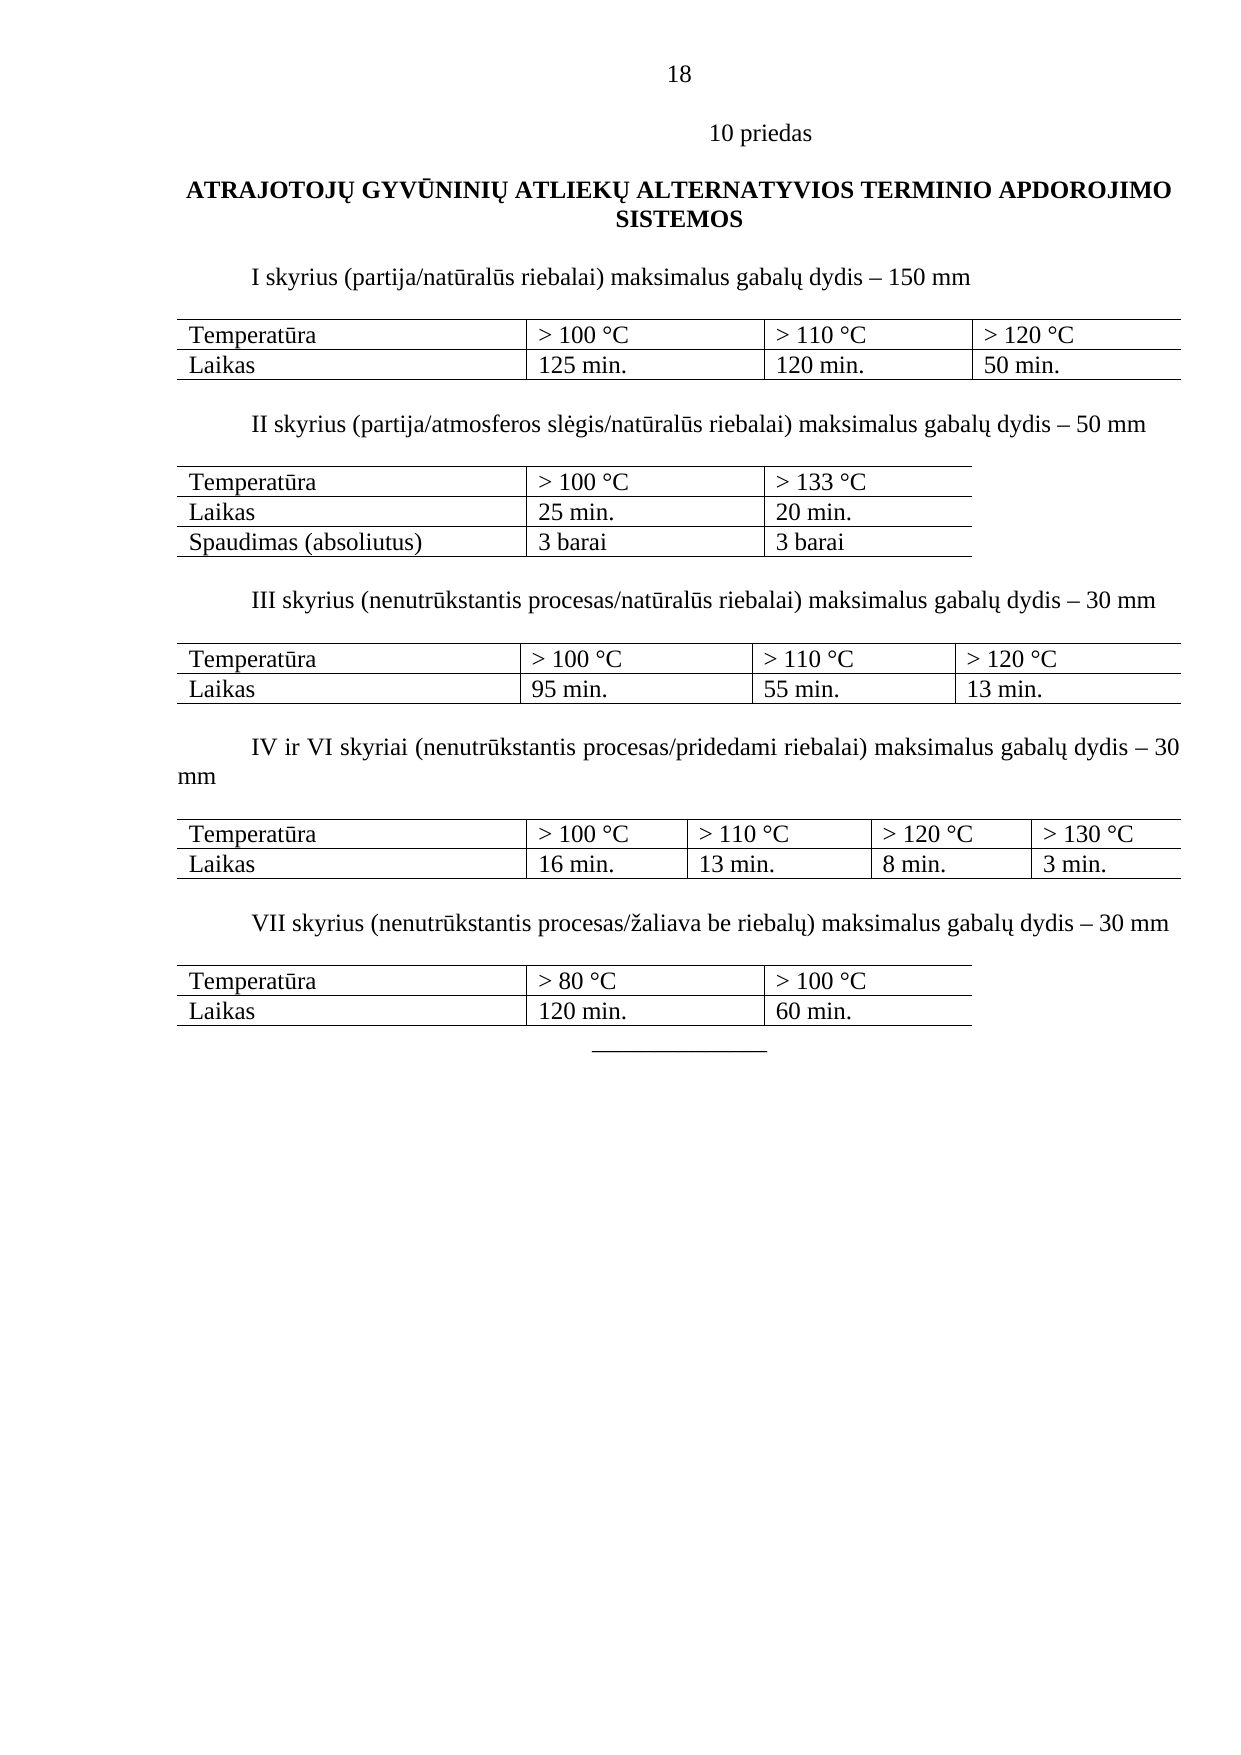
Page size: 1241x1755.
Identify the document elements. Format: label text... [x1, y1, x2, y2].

text 10 priedas [177, 118, 1181, 147]
table_header > 100 °C [527, 820, 687, 848]
table_header > 133 °C [765, 467, 972, 496]
text I skyrius (partija/natūralūs riebalai) maksimalus gabalų dydis – 150 mm [177, 262, 1181, 291]
table_header Temperatūra [177, 320, 526, 349]
text VII skyrius (nenutrūkstantis procesas/žaliava be riebalų) maksimalus gabalų dydis – 30 mm [177, 908, 1181, 937]
table_header > 80 °C [527, 966, 764, 995]
table_header > 120 °C [973, 320, 1181, 349]
table_header > 120 °C [872, 820, 1031, 848]
text III skyrius (nenutrūkstantis procesas/natūralūs riebalai) maksimalus gabalų dydis – 30 mm [177, 585, 1181, 614]
table_header > 100 °C [527, 320, 764, 349]
table_header > 120 °C [956, 644, 1181, 673]
table_cell 20 min. [765, 497, 972, 526]
table_cell 50 min. [973, 350, 1181, 379]
table_cell Spaudimas (absoliutus) [177, 527, 526, 556]
table_cell 120 min. [765, 350, 972, 379]
table_cell 120 min. [527, 996, 764, 1025]
text ______________ [177, 1026, 1181, 1055]
table_cell 8 min. [872, 849, 1031, 878]
table_header > 100 °C [521, 644, 752, 673]
table_cell 13 min. [956, 674, 1181, 702]
table_header Temperatūra [177, 644, 520, 673]
table_cell 13 min. [688, 849, 871, 878]
table_header > 110 °C [753, 644, 955, 673]
table_header > 100 °C [527, 467, 764, 496]
table_cell Laikas [177, 849, 526, 878]
table_header Temperatūra [177, 467, 526, 496]
table_header Temperatūra [177, 966, 526, 995]
table_cell 3 barai [527, 527, 764, 556]
table_header > 100 °C [765, 966, 972, 995]
table_cell 95 min. [521, 674, 752, 702]
table_header > 110 °C [765, 320, 972, 349]
table_cell 125 min. [527, 350, 764, 379]
table_cell 55 min. [753, 674, 955, 702]
table_header > 130 °C [1032, 820, 1181, 848]
table_cell 60 min. [765, 996, 972, 1025]
table_header > 110 °C [688, 820, 871, 848]
table_cell Laikas [177, 674, 520, 702]
table_cell Laikas [177, 996, 526, 1025]
table_cell Laikas [177, 350, 526, 379]
table_cell 16 min. [527, 849, 687, 878]
table_header Temperatūra [177, 820, 526, 848]
table_cell Laikas [177, 497, 526, 526]
text ATRAJOTOJŲ GYVŪNINIŲ ATLIEKŲ ALTERNATYVIOS TERMINIO APDOROJIMO SISTEMOS [177, 176, 1181, 233]
table_cell 3 barai [765, 527, 972, 556]
table_cell 3 min. [1032, 849, 1181, 878]
table_cell 25 min. [527, 497, 764, 526]
text II skyrius (partija/atmosferos slėgis/natūralūs riebalai) maksimalus gabalų dydis – 50 mm [177, 409, 1181, 437]
text IV ir VI skyriai (nenutrūkstantis procesas/pridedami riebalai) maksimalus gabalų dydis – 30 mm [177, 732, 1181, 790]
